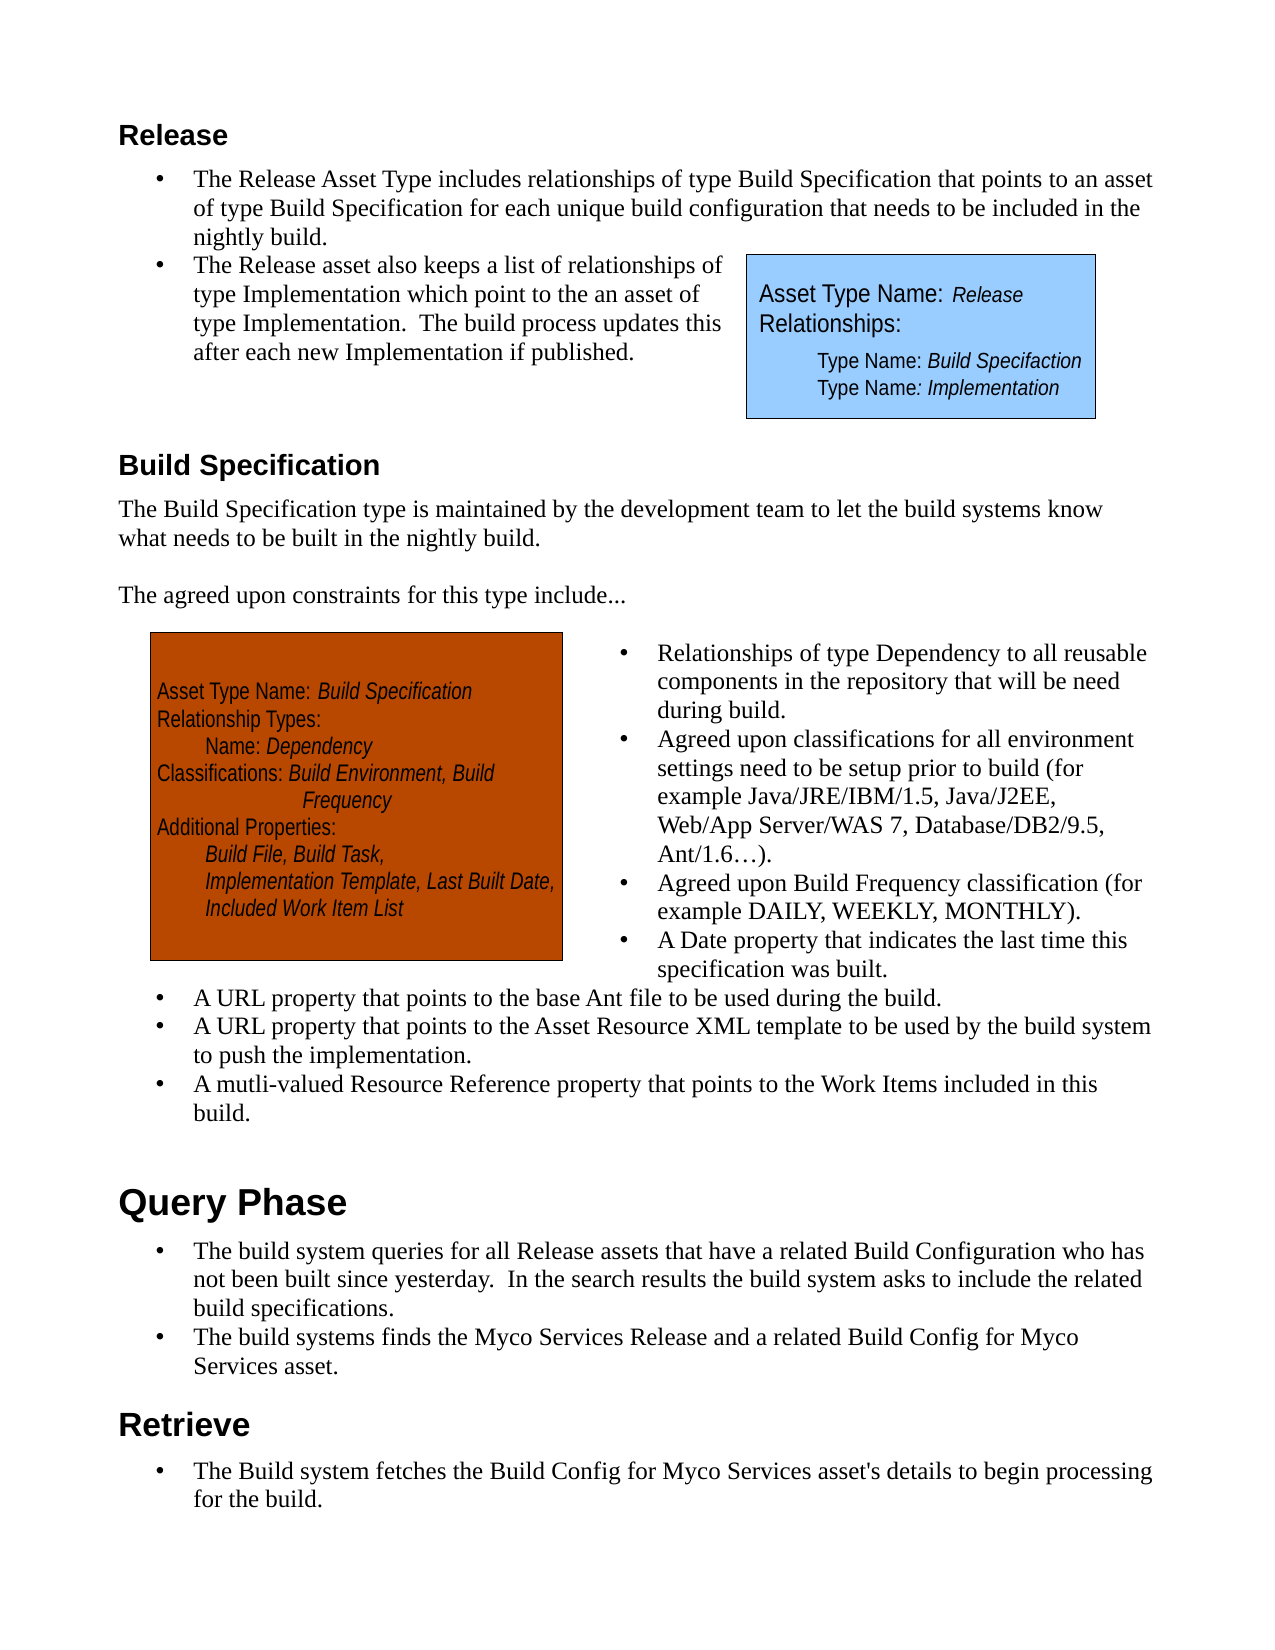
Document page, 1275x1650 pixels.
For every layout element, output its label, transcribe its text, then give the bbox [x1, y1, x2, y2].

list The Release asset also keeps a list of relationships of type Implementation which point to the an asset of type Implementation. The build process updates this after each new Implementation if published. [156, 250, 1157, 394]
list The build system queries for all Release assets that have a related Build Configuration who has not been built since yesterday. In the search results the build system asks to include the related build specifications. [156, 1236, 1157, 1322]
list A URL property that points to the Asset Resource XML template to be used by the build system to push the implementation. [156, 1011, 1157, 1069]
list A mutli-valued Resource Reference property that points to the Work Items included in this build. [156, 1069, 1157, 1126]
list Relationships of type Dependency to all reusable components in the repository that will be need during build. [563, 638, 1157, 724]
list Agreed upon classifications for all environment settings need to be setup prior to build (for example Java/JRE/IBM/1.5, Java/J2EE, Web/App Server/WAS 7, Database/DB2/9.5, Ant/1.6…). [563, 724, 1157, 868]
subtitle Release [118, 118, 1157, 152]
list A URL property that points to the base Ant file to be used during the build. [156, 983, 1157, 1011]
list Agreed upon Build Frequency classification (for example DAILY, WEEKLY, MONTHLY). [563, 868, 1157, 925]
list A Date property that indicates the last time this specification was built. [156, 925, 1157, 983]
text The Build Specification type is maintained by the development team to let the build systems know what needs to be built in the nightly build. [118, 494, 1157, 551]
text The agreed upon constraints for this type include... [118, 580, 1157, 609]
list The build systems finds the Myco Services Release and a related Build Config for Myco Services asset. [156, 1322, 1157, 1379]
subtitle Query Phase [118, 1180, 1157, 1223]
subtitle Retrieve [118, 1404, 1157, 1443]
list The Build system fetches the Build Config for Myco Services asset's details to begin processing for the build. [156, 1456, 1157, 1513]
subtitle Build Specification [118, 448, 1157, 481]
list The Release Asset Type includes relationships of type Build Specification that points to an asset of type Build Specification for each unique build configuration that needs to be included in the nightly build. [156, 164, 1157, 250]
